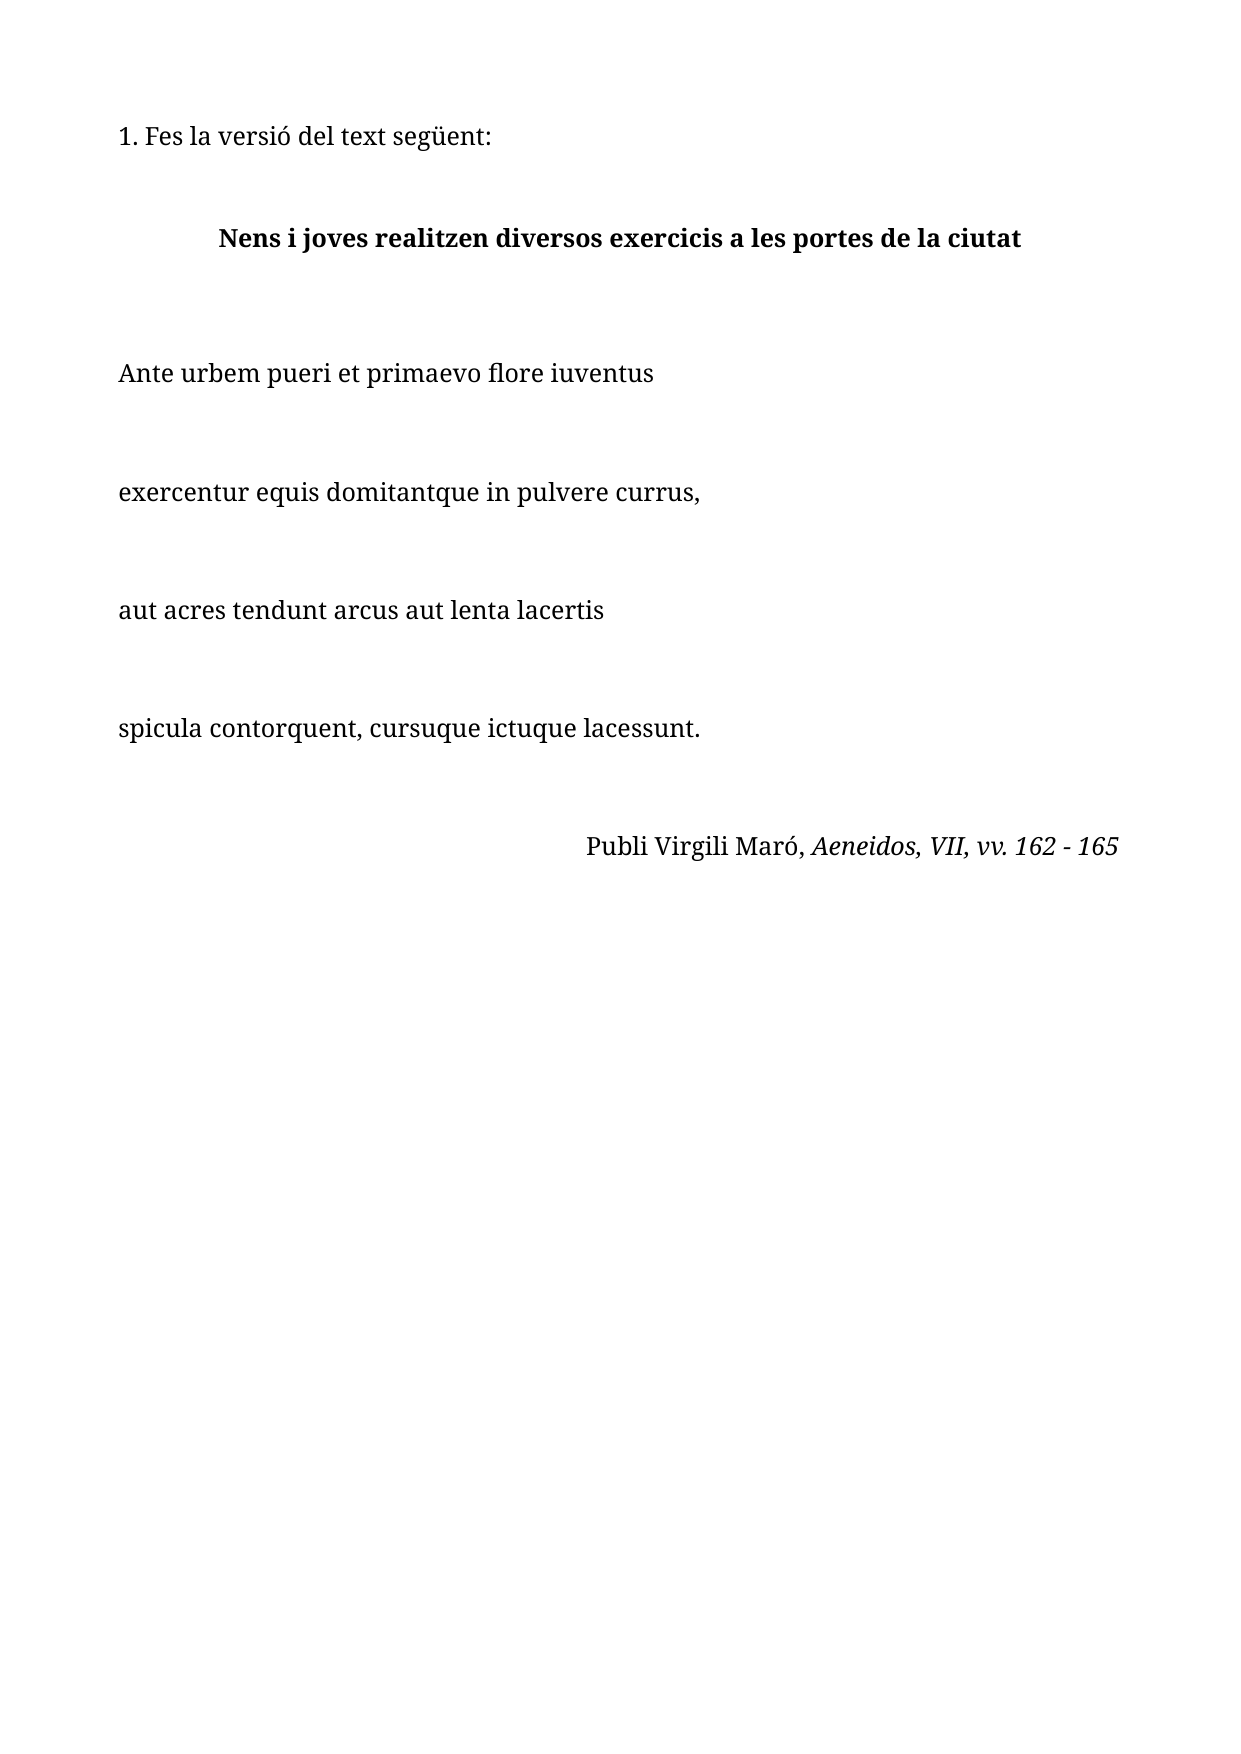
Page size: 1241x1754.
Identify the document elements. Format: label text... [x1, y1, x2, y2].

text aut acres tendunt arcus aut lenta lacertis [118, 525, 1122, 643]
text Publi Virgili Maró, Aeneidos, VII, vv. 162 - 165 [118, 761, 1122, 879]
text Ante urbem pueri et primaevo flore iuventus [118, 288, 1122, 407]
text 1. Fes la versió del text següent: [118, 118, 1122, 152]
text spicula contorquent, cursuque ictuque lacessunt. [118, 643, 1122, 761]
text Nens i joves realitzen diversos exercicis a les portes de la ciutat [118, 220, 1122, 254]
text exercentur equis domitantque in pulvere currus, [118, 407, 1122, 525]
